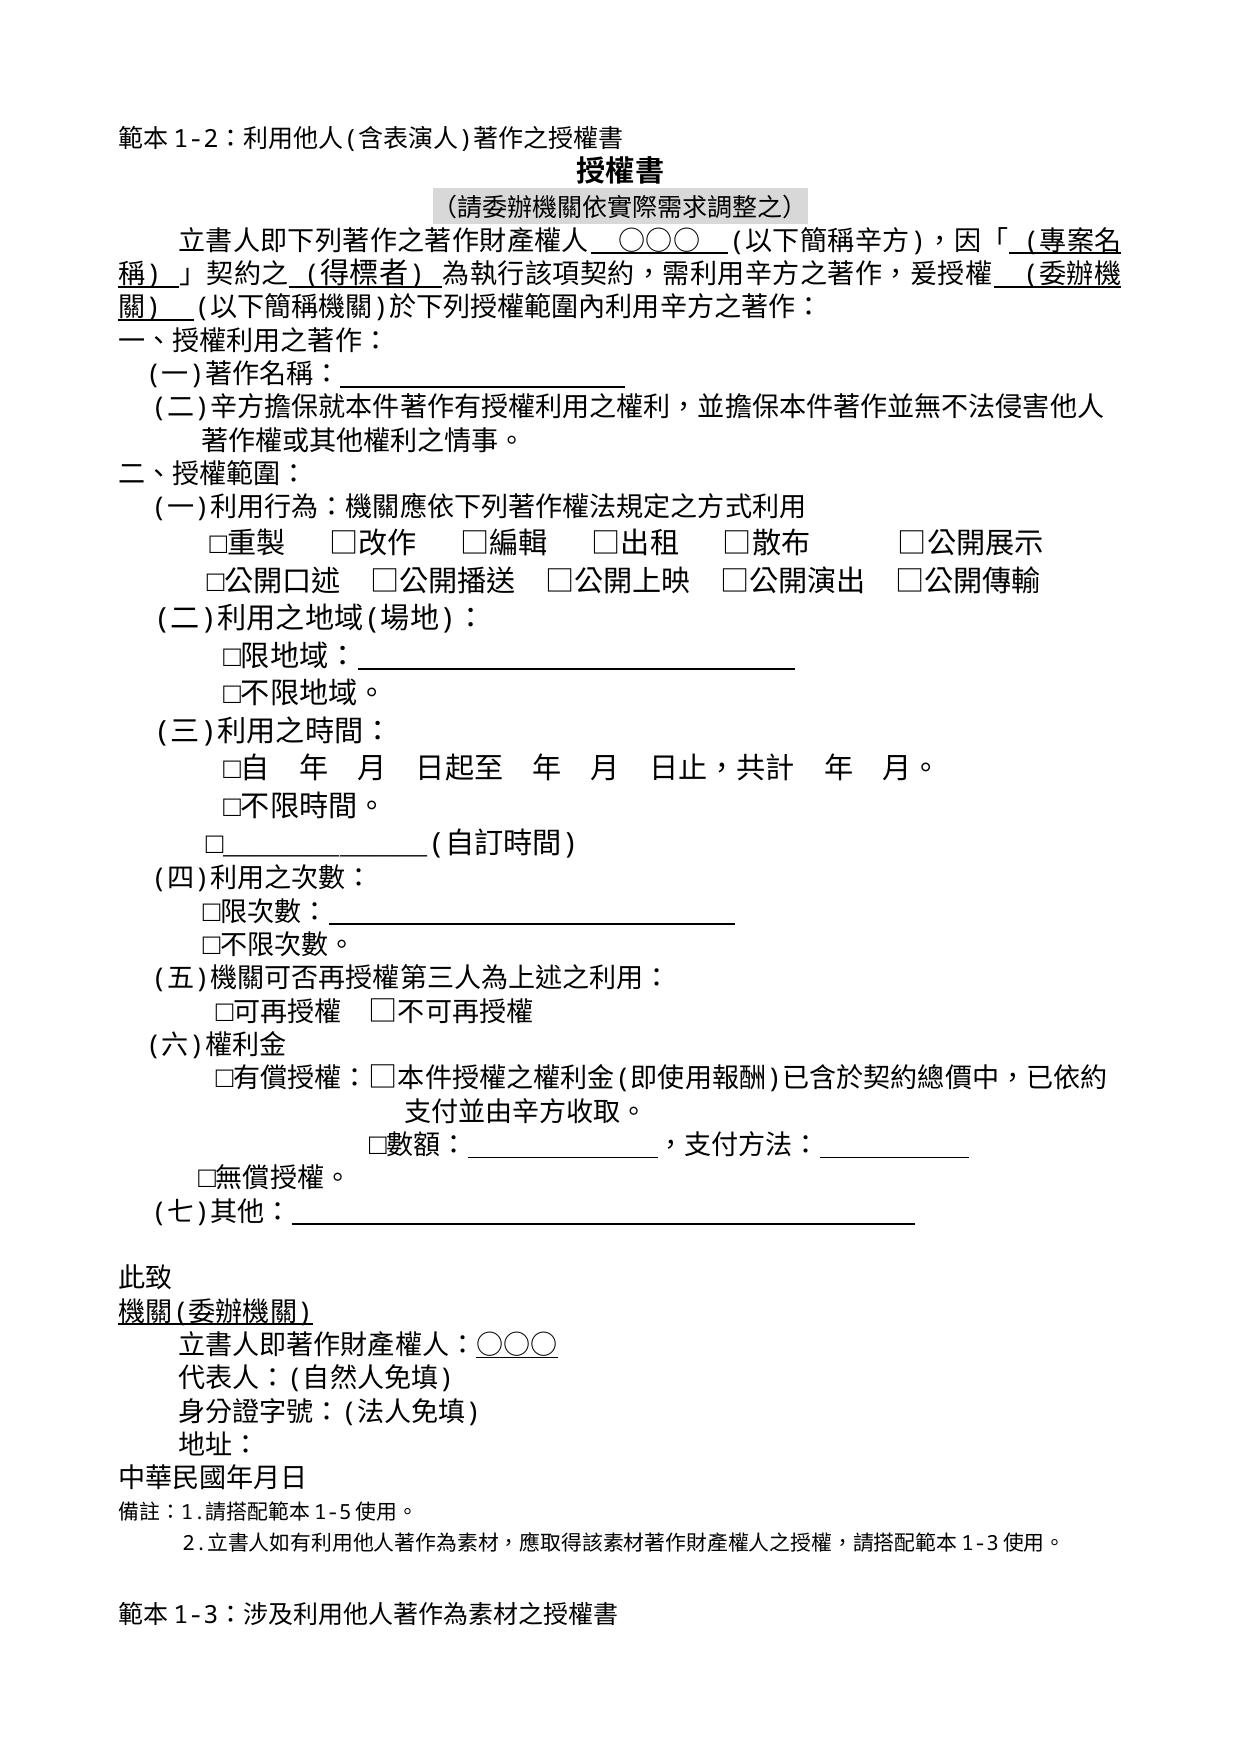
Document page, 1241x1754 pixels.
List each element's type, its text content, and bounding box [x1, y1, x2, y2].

text □限次數： [203, 894, 1122, 928]
text □限地域： [118, 636, 1122, 673]
text □無償授權。 [198, 1161, 1122, 1194]
text 一、授權利用之著作： [118, 323, 1122, 357]
text (一)著作名稱： [118, 357, 1122, 390]
text 立書人即下列著作之著作財產權人 ○○○ (以下簡稱辛方)，因「 (專案名稱) 」契約之 (得標者) 為執行該項契約，需利用辛方之著作，爰授權 (委辦機關) (以下簡稱機關)於下列授權範圍內利用辛方之著作： [118, 223, 1122, 323]
text (一)利用行為：機關應依下列著作權法規定之方式利用 [118, 490, 1122, 523]
text □＿＿＿＿＿＿＿(自訂時間) [118, 823, 1122, 861]
text 範本1-3：涉及利用他人著作為素材之授權書 [118, 1590, 1122, 1632]
text 地址： [118, 1428, 1122, 1461]
text □數額： ，支付方法： [369, 1128, 1122, 1161]
text 二、授權範圍： [118, 457, 1122, 490]
text 授權書 [118, 154, 1122, 188]
text 中華民國年月日 [118, 1461, 1122, 1494]
text （請委辦機關依實際需求調整之） [118, 188, 1122, 223]
text □自 年 月 日起至 年 月 日止，共計 年 月。 [118, 748, 1122, 786]
text (六)權利金 [118, 1028, 1122, 1061]
text □有償授權：□本件授權之權利金(即使用報酬)已含於契約總價中，已依約支付並由辛方收取。 [118, 1061, 1122, 1128]
text □可再授權 □不可再授權 [118, 994, 1122, 1028]
text 範本1-2：利用他人(含表演人)著作之授權書 [118, 118, 1122, 154]
text 此致 [118, 1261, 1122, 1294]
text □不限時間。 [118, 786, 1122, 823]
text (四)利用之次數： [118, 861, 1122, 894]
text 機關(委辦機關) [118, 1294, 1122, 1328]
text □不限次數。 [203, 928, 1122, 961]
text (二)利用之地域(場地)： [118, 598, 1122, 636]
text 立書人即著作財產權人：○○○ [118, 1328, 1122, 1361]
text □重製 □改作 □編輯 □出租 □散布 □公開展示 [192, 523, 1122, 561]
text 2.立書人如有利用他人著作為素材，應取得該素材著作財產權人之授權，請搭配範本1-3使用。 [182, 1526, 1122, 1557]
text □不限地域。 [118, 673, 1122, 711]
text (二)辛方擔保就本件著作有授權利用之權利，並擔保本件著作並無不法侵害他人著作權或其他權利之情事。 [118, 390, 1122, 457]
text (七)其他： [118, 1194, 1122, 1228]
text □公開口述 □公開播送 □公開上映 □公開演出 □公開傳輸 [207, 561, 1122, 598]
text 備註：1.請搭配範本1-5使用。 [118, 1494, 1122, 1526]
text 身分證字號：(法人免填) [118, 1394, 1122, 1428]
text 代表人：(自然人免填) [118, 1361, 1122, 1394]
text (三)利用之時間： [118, 711, 1122, 748]
text (五)機關可否再授權第三人為上述之利用： [118, 961, 1122, 994]
